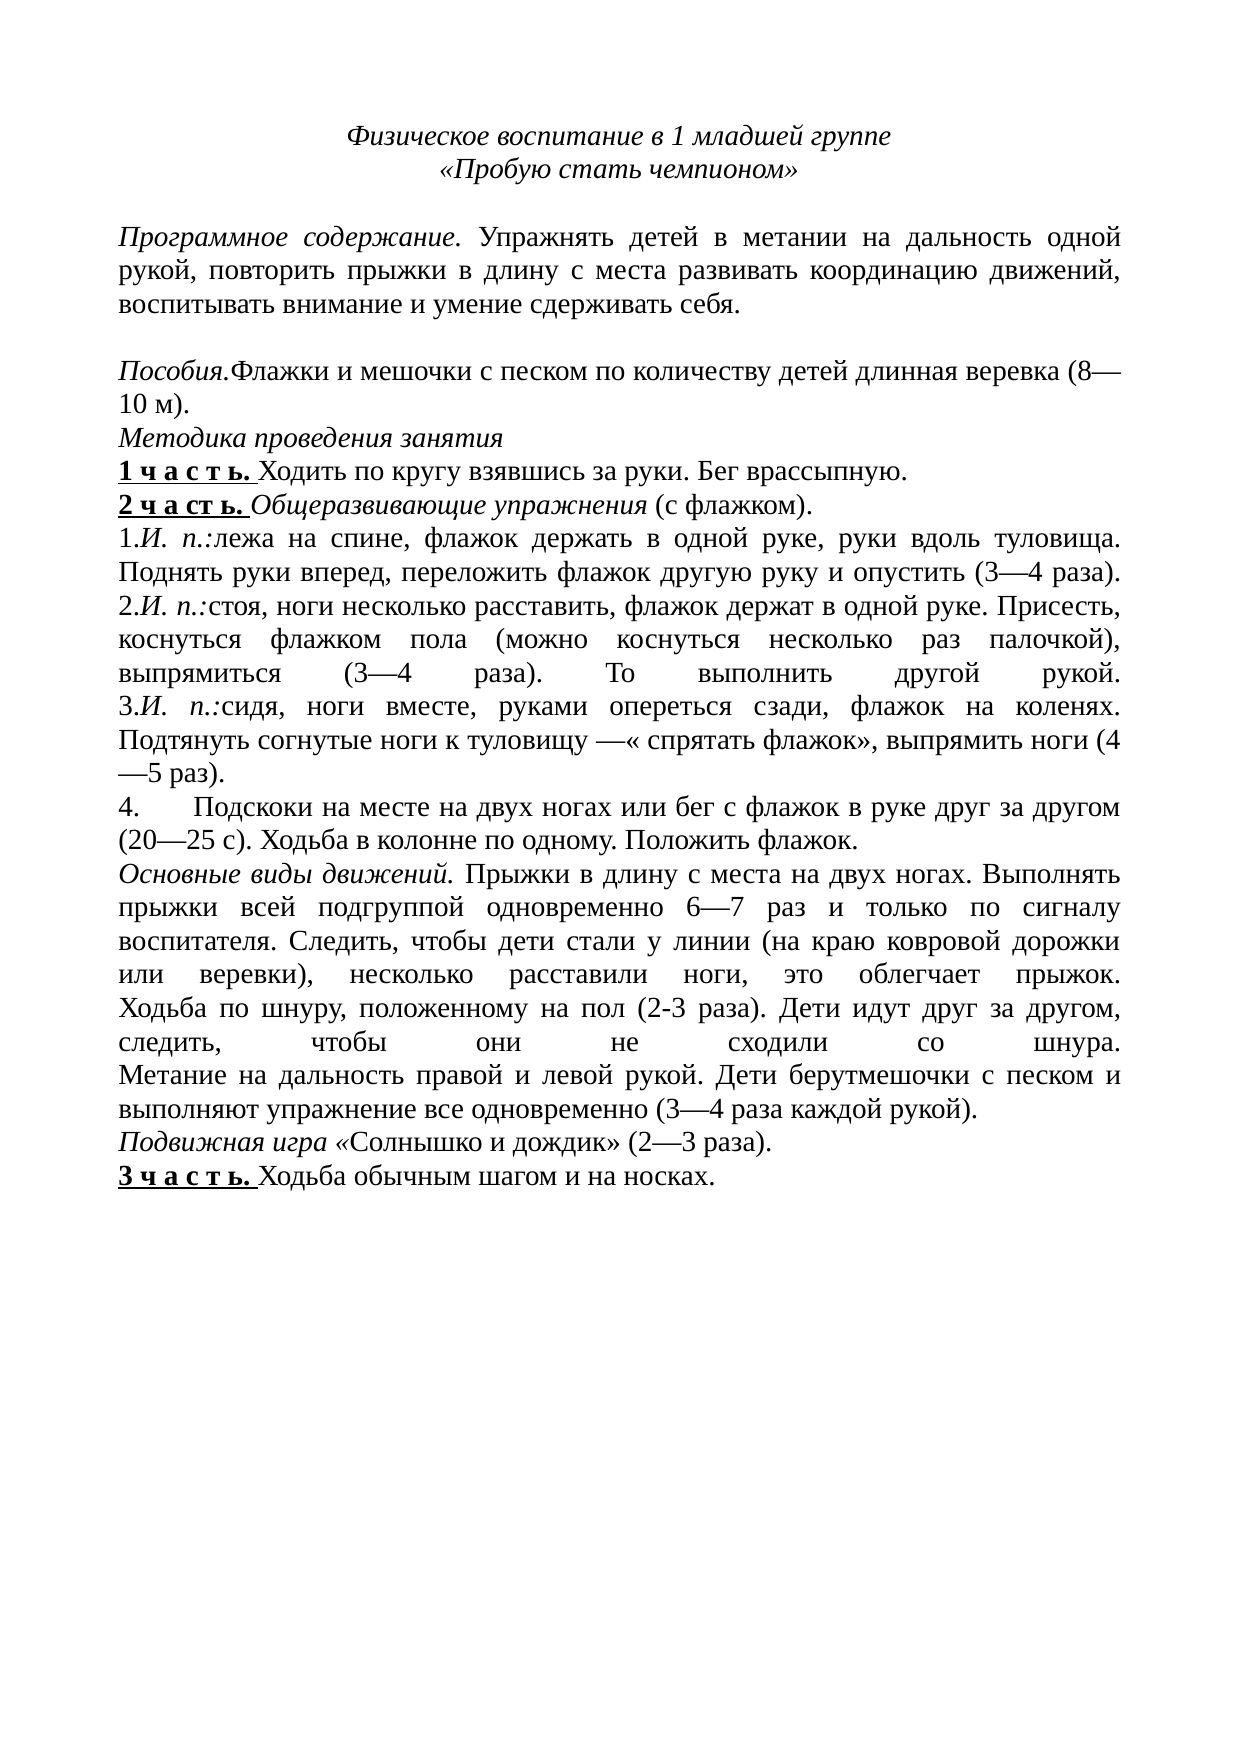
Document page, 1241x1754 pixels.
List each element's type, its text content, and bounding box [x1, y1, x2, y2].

list Подскоки на месте на двух ногах или бег с флажок в руке друг за другом (20—25 с). Ходьба в колонне по одному. Положить флажок. [118, 789, 1122, 856]
text Пособия.Флажки и мешочки с песком по количеству детей длинная веревка (8—10 м). [118, 319, 1122, 420]
list 3 ч а с т ь. Ходьба обычным шагом и на носках. [118, 1158, 1122, 1191]
text Программное содержание. Упражнять детей в метании на дальность одной рукой, повторить прыжки в длину с места развивать координацию движений, воспитывать внимание и умение сдерживать себя. [118, 219, 1122, 319]
text 1.И. п.:лежа на спине, флажок держать в одной руке, руки вдоль туловища. Поднять руки вперед, переложить флажок другую руку и опустить (3—4 раза). 2.И. п.:стоя, ноги несколько расставить, флажок держат в одной руке. Присесть, коснуться флажком пола (можно коснуться несколько раз палочкой), выпрямиться (3—4 раза). То выполнить другой рукой. 3.И. п.:сидя, ноги вместе, руками опереться сзади, флажок на коленях. Подтянуть согнутые ноги к туловищу —« спрятать флажок», выпрямить ноги (4—5 раз). [118, 521, 1122, 789]
text «Пробую стать чемпионом» [118, 152, 1122, 185]
text Физическое воспитание в 1 младшей группе [118, 118, 1122, 152]
text 2 ч а ст ь. Общеразвивающие упражнения (с флажком). [118, 487, 1122, 521]
text 1 ч а с т ь. Ходить по кругу взявшись за руки. Бег врассыпную. [118, 453, 1122, 487]
text Методика проведения занятия [118, 420, 1122, 453]
list Основные виды движений. Прыжки в длину с места на двух ногах. Выполнять прыжки всей подгруппой одновременно 6—7 раз и только по сигналу воспитателя. Следить, чтобы дети стали у линии (на краю ковровой дорожки или веревки), несколько расставили ноги, это облегчает прыжок. Ходьба по шнуру, положенному на пол (2-3 раза). Дети идут друг за другом, следить, чтобы они не сходили со шнура. Метание на дальность правой и левой рукой. Дети берутмешочки с песком и выполняют упражнение все одновременно (3—4 раза каждой рукой). [118, 856, 1122, 1124]
list Подвижная игра «Солнышко и дождик» (2—3 раза). [118, 1124, 1122, 1158]
